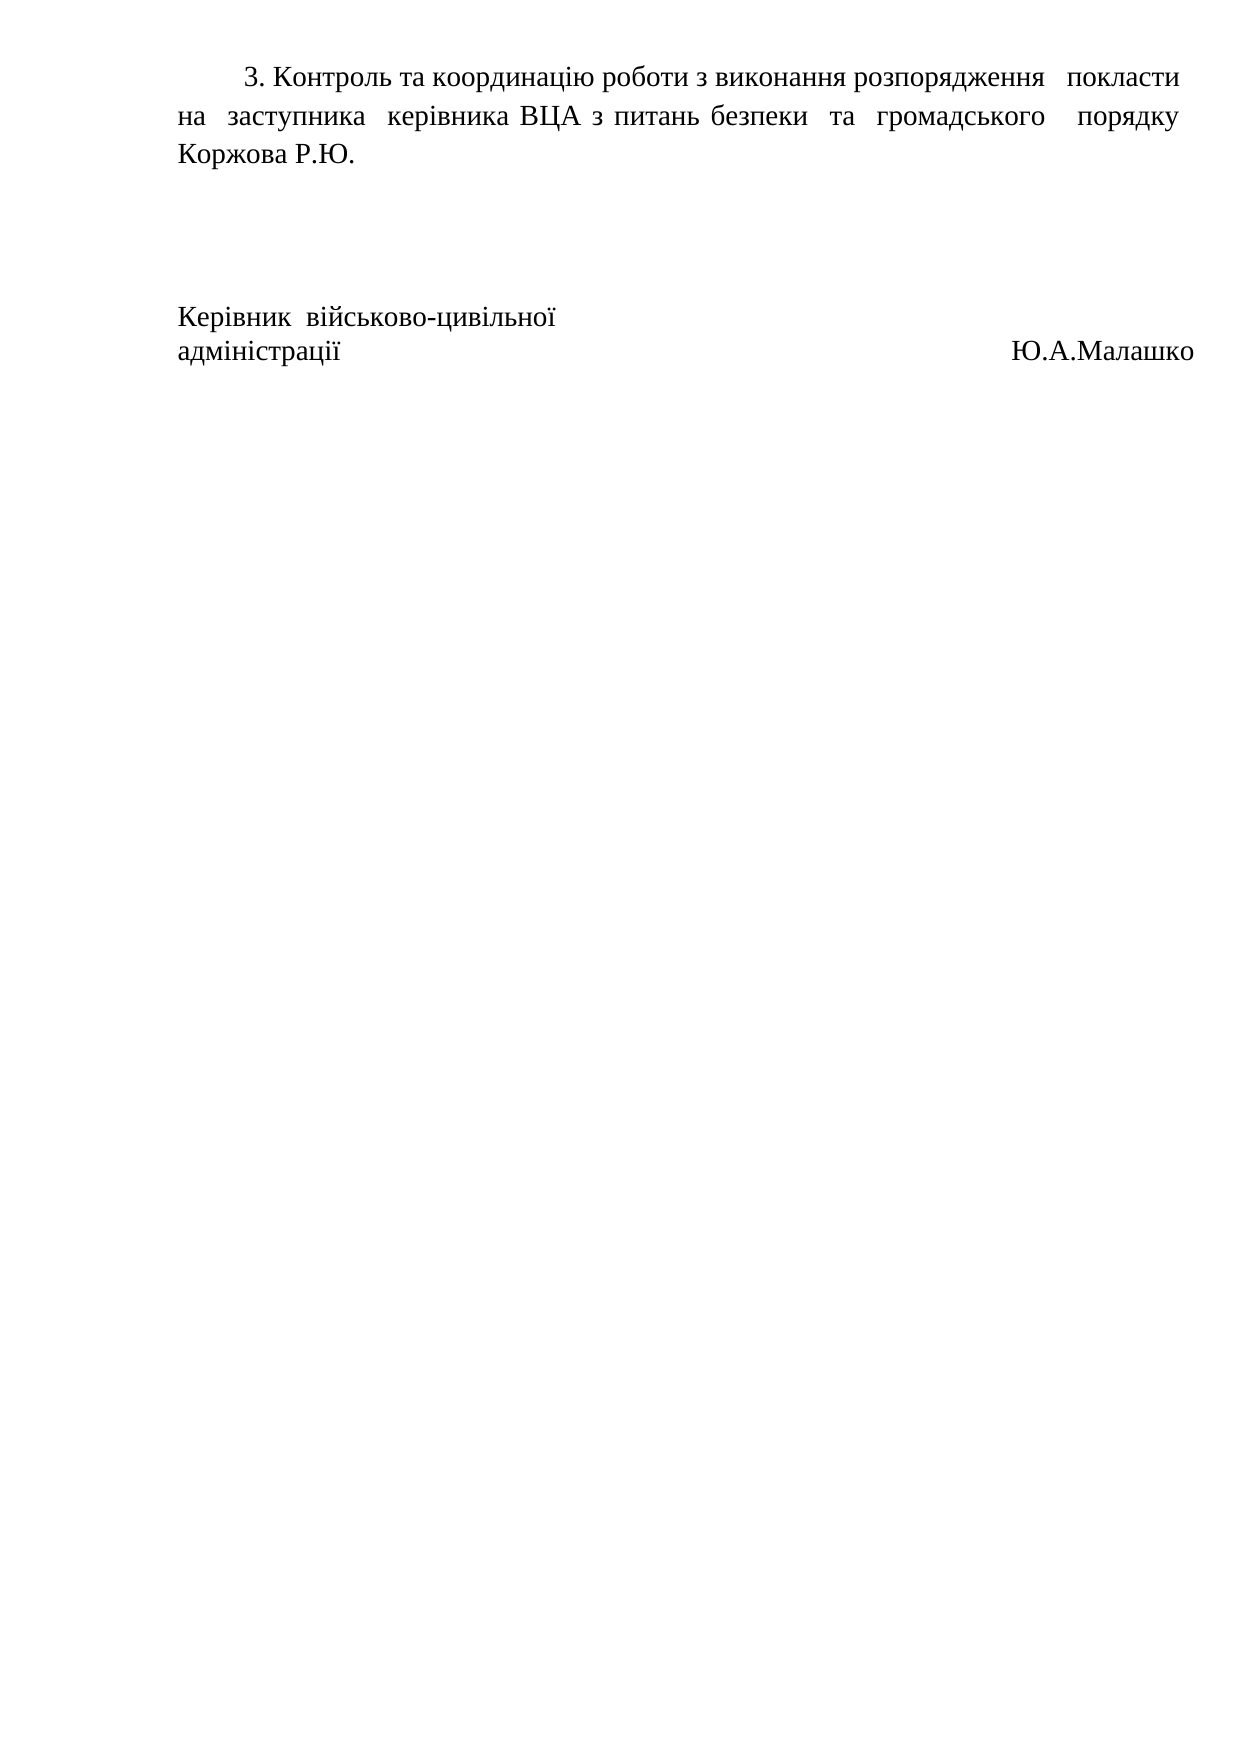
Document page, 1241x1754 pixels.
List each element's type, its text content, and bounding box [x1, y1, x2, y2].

text Керівник військово-цивільної [177, 299, 1196, 333]
text адміністрації Ю.А.Малашко [177, 333, 1196, 366]
text 3. Контроль та координацію роботи з виконання розпорядження покласти на заступника керівника ВЦА з питань безпеки та громадського порядку Коржова Р.Ю. [177, 59, 1181, 170]
